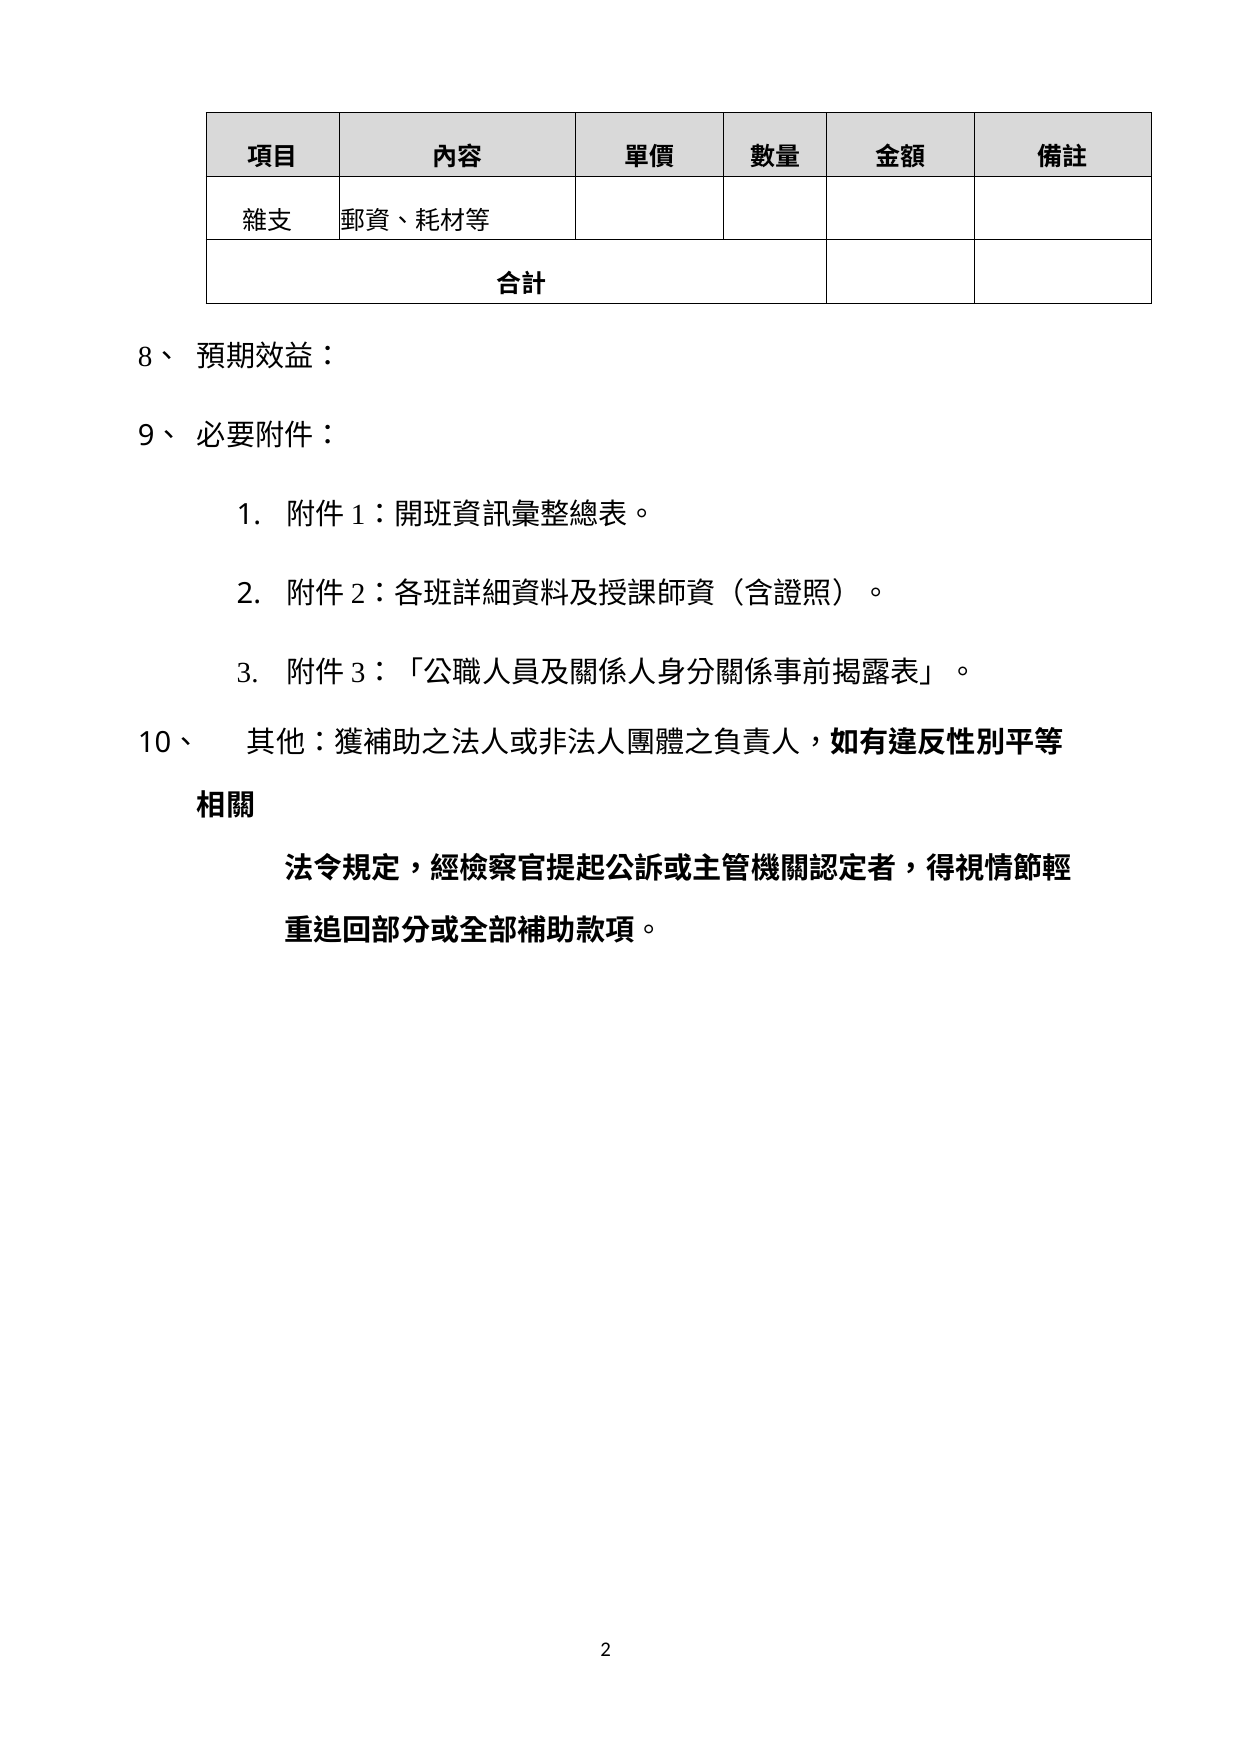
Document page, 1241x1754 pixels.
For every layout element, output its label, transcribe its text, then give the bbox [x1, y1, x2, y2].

table_cell [576, 177, 723, 239]
table_header 數量 [724, 113, 826, 176]
table_cell 合計 [207, 240, 826, 303]
table_header 金額 [827, 113, 974, 176]
table_header 項目 [207, 113, 339, 176]
list 其他：獲補助之法人或非法人團體之負責人，如有違反性別平等相關 [138, 699, 1078, 824]
table_header 內容 [340, 113, 575, 176]
list 附件1：開班資訊彙整總表。 [236, 470, 1078, 532]
table_cell [724, 177, 826, 239]
table_cell [975, 240, 1151, 303]
list 必要附件： [138, 391, 1078, 453]
table_cell [827, 240, 974, 303]
table_cell [827, 177, 974, 239]
table_cell 雜支 [207, 177, 339, 239]
text 法令規定，經檢察官提起公訴或主管機關認定者，得視情節輕重追回部分或全部補助款項。 [284, 824, 1078, 949]
table_header 單價 [576, 113, 723, 176]
list 附件3：「公職人員及關係人身分關係事前揭露表」。 [236, 628, 1078, 690]
table_cell 郵資、耗材等 [340, 177, 575, 239]
list 附件2：各班詳細資料及授課師資（含證照）。 [236, 549, 1078, 611]
table_cell [975, 177, 1151, 239]
list 預期效益： [138, 312, 1078, 374]
table_header 備註 [975, 113, 1151, 176]
